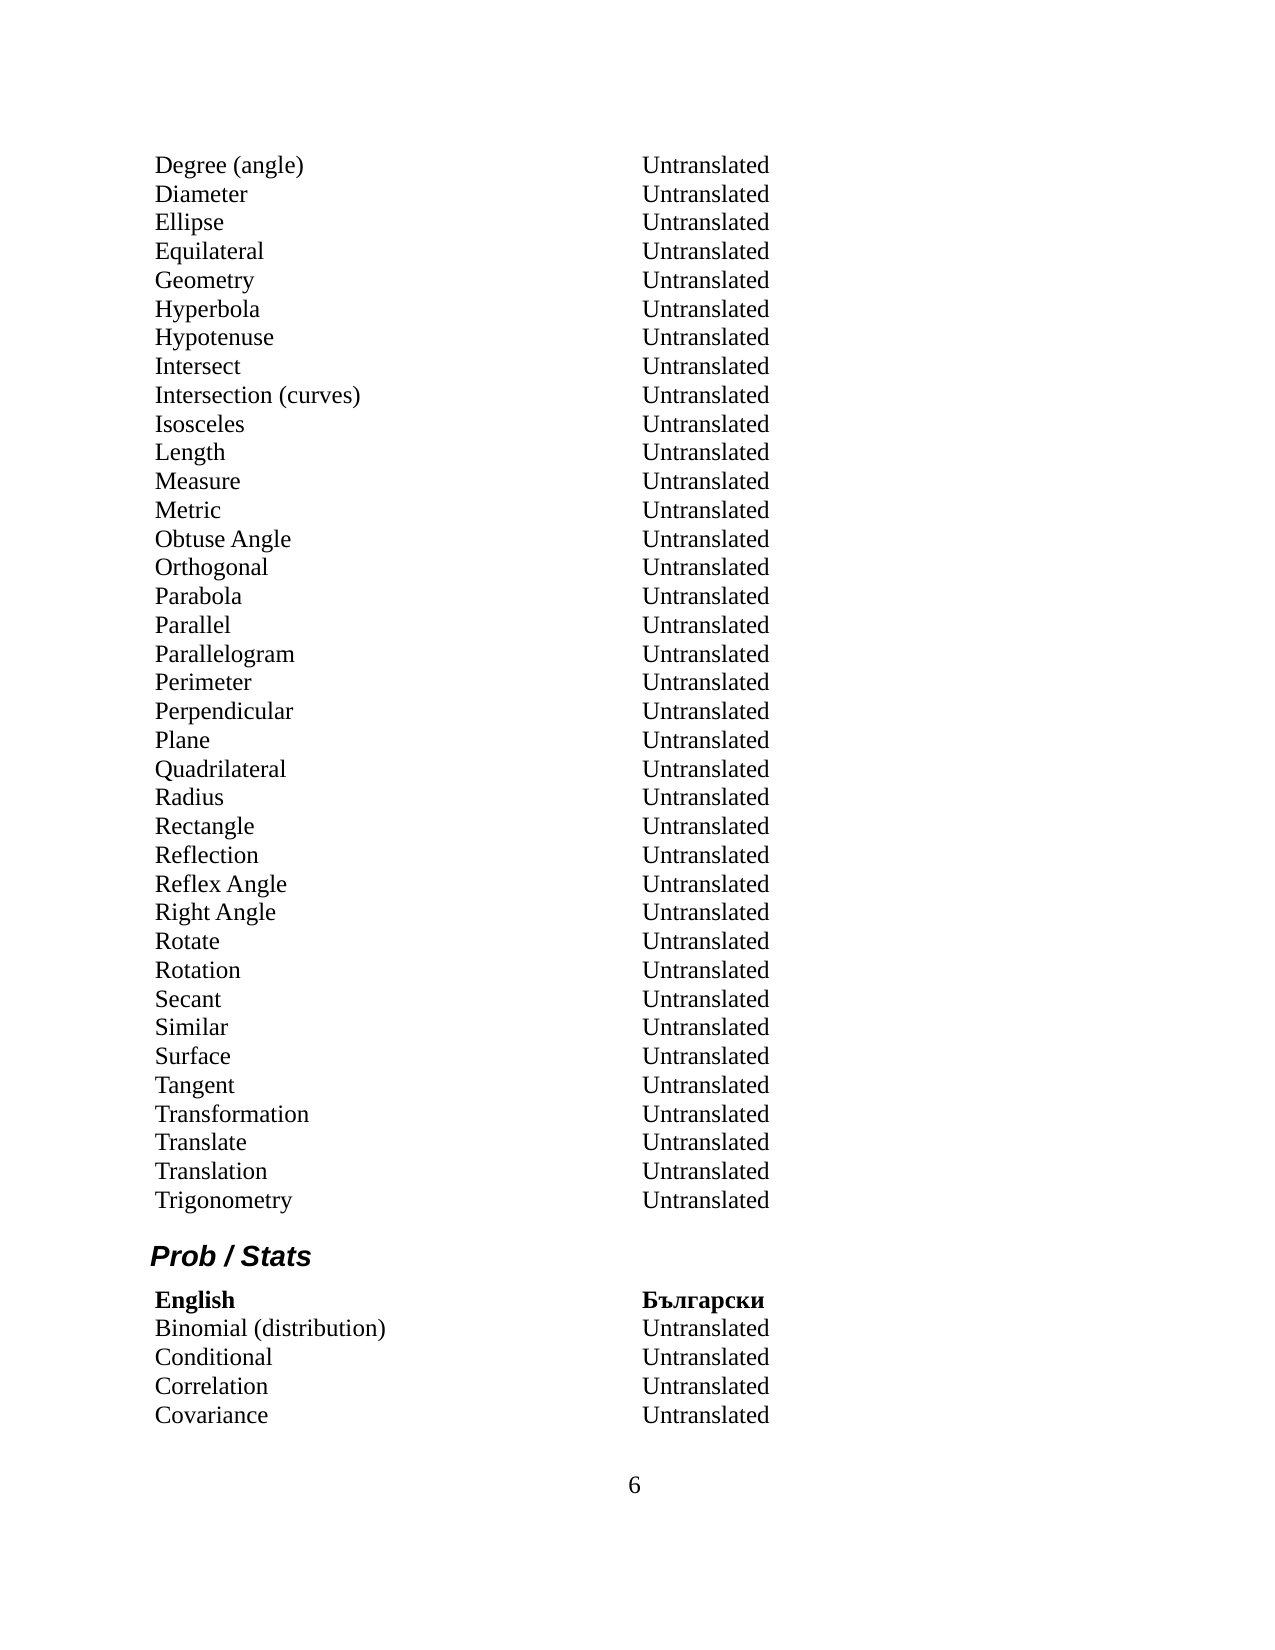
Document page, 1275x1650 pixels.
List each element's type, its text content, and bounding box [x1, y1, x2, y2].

table_cell Surface [150, 1041, 637, 1070]
table_cell Untranslated [638, 926, 1125, 955]
table_cell Untranslated [638, 581, 1125, 610]
table_cell Ellipse [150, 208, 637, 236]
table_cell Untranslated [638, 696, 1125, 725]
table_cell Intersect [150, 351, 637, 380]
table_cell Untranslated [638, 984, 1125, 1012]
table_cell Metric [150, 495, 637, 524]
table_cell Rectangle [150, 811, 637, 840]
table_cell Untranslated [638, 725, 1125, 754]
table_cell Degree (angle) [150, 150, 637, 179]
table_cell Untranslated [638, 1013, 1125, 1041]
table_cell Isosceles [150, 409, 637, 437]
table_cell Length [150, 438, 637, 466]
table_cell Rotation [150, 955, 637, 984]
table_cell Untranslated [638, 668, 1125, 696]
table_cell Geometry [150, 265, 637, 294]
table_cell Untranslated [638, 524, 1125, 552]
table_cell Untranslated [638, 495, 1125, 524]
table_header Български [638, 1285, 1125, 1313]
table_cell Parallelogram [150, 639, 637, 667]
table_cell Untranslated [638, 553, 1125, 581]
table_cell Untranslated [638, 1314, 1125, 1342]
table_cell Untranslated [638, 1128, 1125, 1156]
table_cell Similar [150, 1013, 637, 1041]
table_cell Untranslated [638, 898, 1125, 926]
table_cell Perimeter [150, 668, 637, 696]
table_cell Plane [150, 725, 637, 754]
table_cell Untranslated [638, 869, 1125, 897]
table_cell Binomial (distribution) [150, 1314, 637, 1342]
table_cell Diameter [150, 179, 637, 207]
table_cell Obtuse Angle [150, 524, 637, 552]
table_cell Translate [150, 1128, 637, 1156]
table_cell Untranslated [638, 840, 1125, 869]
table_cell Untranslated [638, 955, 1125, 984]
table_cell Conditional [150, 1342, 637, 1371]
table_cell Covariance [150, 1400, 637, 1428]
table_cell Untranslated [638, 1342, 1125, 1371]
table_cell Tangent [150, 1070, 637, 1099]
table_cell Untranslated [638, 438, 1125, 466]
table_cell Untranslated [638, 208, 1125, 236]
table_cell Untranslated [638, 409, 1125, 437]
subtitle Prob / Stats [150, 1239, 1125, 1272]
table_cell Untranslated [638, 150, 1125, 179]
table_cell Untranslated [638, 236, 1125, 265]
table_cell Reflection [150, 840, 637, 869]
table_cell Untranslated [638, 1041, 1125, 1070]
table_cell Untranslated [638, 466, 1125, 495]
table_cell Transformation [150, 1099, 637, 1127]
table_cell Equilateral [150, 236, 637, 265]
table_header English [150, 1285, 637, 1313]
table_cell Untranslated [638, 294, 1125, 322]
table_cell Untranslated [638, 783, 1125, 811]
table_cell Reflex Angle [150, 869, 637, 897]
table_cell Untranslated [638, 1371, 1125, 1400]
table_cell Parabola [150, 581, 637, 610]
table_cell Right Angle [150, 898, 637, 926]
table_cell Untranslated [638, 1185, 1125, 1214]
table_cell Untranslated [638, 380, 1125, 409]
table_cell Untranslated [638, 1099, 1125, 1127]
table_cell Orthogonal [150, 553, 637, 581]
table_cell Radius [150, 783, 637, 811]
table_cell Untranslated [638, 1070, 1125, 1099]
table_cell Untranslated [638, 754, 1125, 782]
table_cell Hypotenuse [150, 323, 637, 351]
table_cell Hyperbola [150, 294, 637, 322]
table_cell Untranslated [638, 1156, 1125, 1185]
table_cell Correlation [150, 1371, 637, 1400]
table_cell Trigonometry [150, 1185, 637, 1214]
table_cell Measure [150, 466, 637, 495]
table_cell Untranslated [638, 323, 1125, 351]
table_cell Translation [150, 1156, 637, 1185]
table_cell Untranslated [638, 639, 1125, 667]
table_cell Perpendicular [150, 696, 637, 725]
table_cell Untranslated [638, 265, 1125, 294]
table_cell Quadrilateral [150, 754, 637, 782]
table_cell Secant [150, 984, 637, 1012]
table_cell Untranslated [638, 1400, 1125, 1428]
table_cell Rotate [150, 926, 637, 955]
table_cell Parallel [150, 610, 637, 639]
table_cell Untranslated [638, 351, 1125, 380]
table_cell Untranslated [638, 179, 1125, 207]
table_cell Intersection (curves) [150, 380, 637, 409]
table_cell Untranslated [638, 811, 1125, 840]
table_cell Untranslated [638, 610, 1125, 639]
